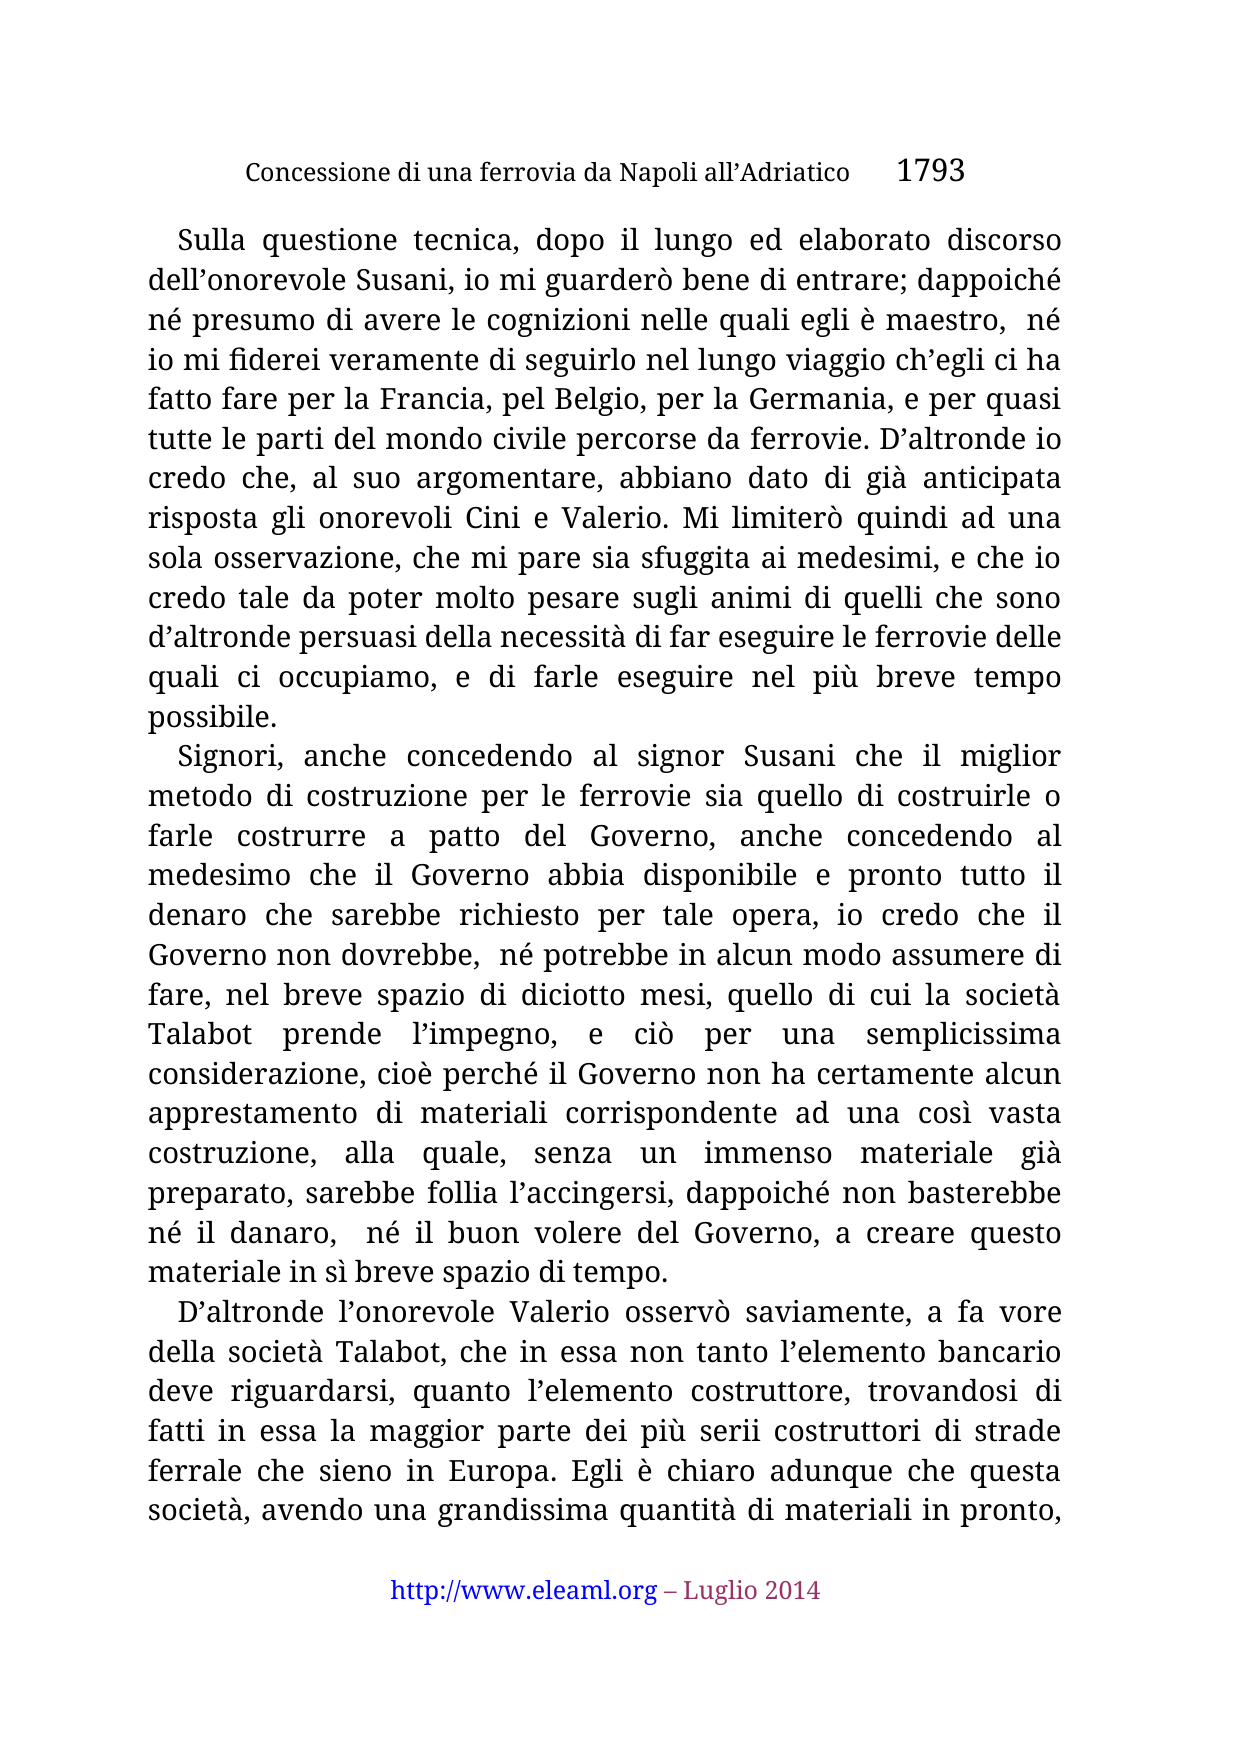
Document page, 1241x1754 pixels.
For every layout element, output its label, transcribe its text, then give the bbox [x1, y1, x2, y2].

text D’altronde l’onorevole Valerio osservò saviamente, a fa vore della società Talabot, che in essa non tanto l’elemento bancario deve riguardarsi, quanto l’elemento costruttore, trovandosi di fatti in essa la maggior parte dei più serii costruttori di strade ferrale che sieno in Europa. Egli è chiaro adunque che questa società, avendo una grandissima quantità di materiali in pronto, [148, 1291, 1063, 1529]
text Sulla questione tecnica, dopo il lungo ed elaborato discorso dell’onorevole Susani, io mi guarderò bene di entrare; dappoiché né presumo di avere le cognizioni nelle quali egli è maestro, né io mi fiderei veramente di seguirlo nel lungo viaggio ch’egli ci ha fatto fare per la Francia, pel Belgio, per la Germania, e per quasi tutte le parti del mondo civile percorse da ferrovie. D’altronde io credo che, al suo argomentare, abbiano dato di già anticipata risposta gli onorevoli Cini e Valerio. Mi limiterò quindi ad una sola osservazione, che mi pare sia sfuggita ai medesimi, e che io credo tale da poter molto pesare sugli animi di quelli che sono d’altronde persuasi della necessità di far eseguire le ferrovie delle quali ci occupiamo, e di farle eseguire nel più breve tempo possibile. [148, 220, 1063, 736]
text Signori, anche concedendo al signor Susani che il miglior metodo di costruzione per le ferrovie sia quello di costruirle o farle costrurre a patto del Governo, anche concedendo al medesimo che il Governo abbia disponibile e pronto tutto il denaro che sarebbe richiesto per tale opera, io credo che il Governo non dovrebbe, né potrebbe in alcun modo assumere di fare, nel breve spazio di diciotto mesi, quello di cui la società Talabot prende l’impegno, e ciò per una semplicissima considerazione, cioè perché il Governo non ha certamente alcun apprestamento di materiali corrispondente ad una così vasta costruzione, alla quale, senza un immenso materiale già preparato, sarebbe follia l’accingersi, dappoiché non basterebbe né il danaro, né il buon volere del Governo, a creare questo materiale in sì breve spazio di tempo. [148, 736, 1063, 1291]
